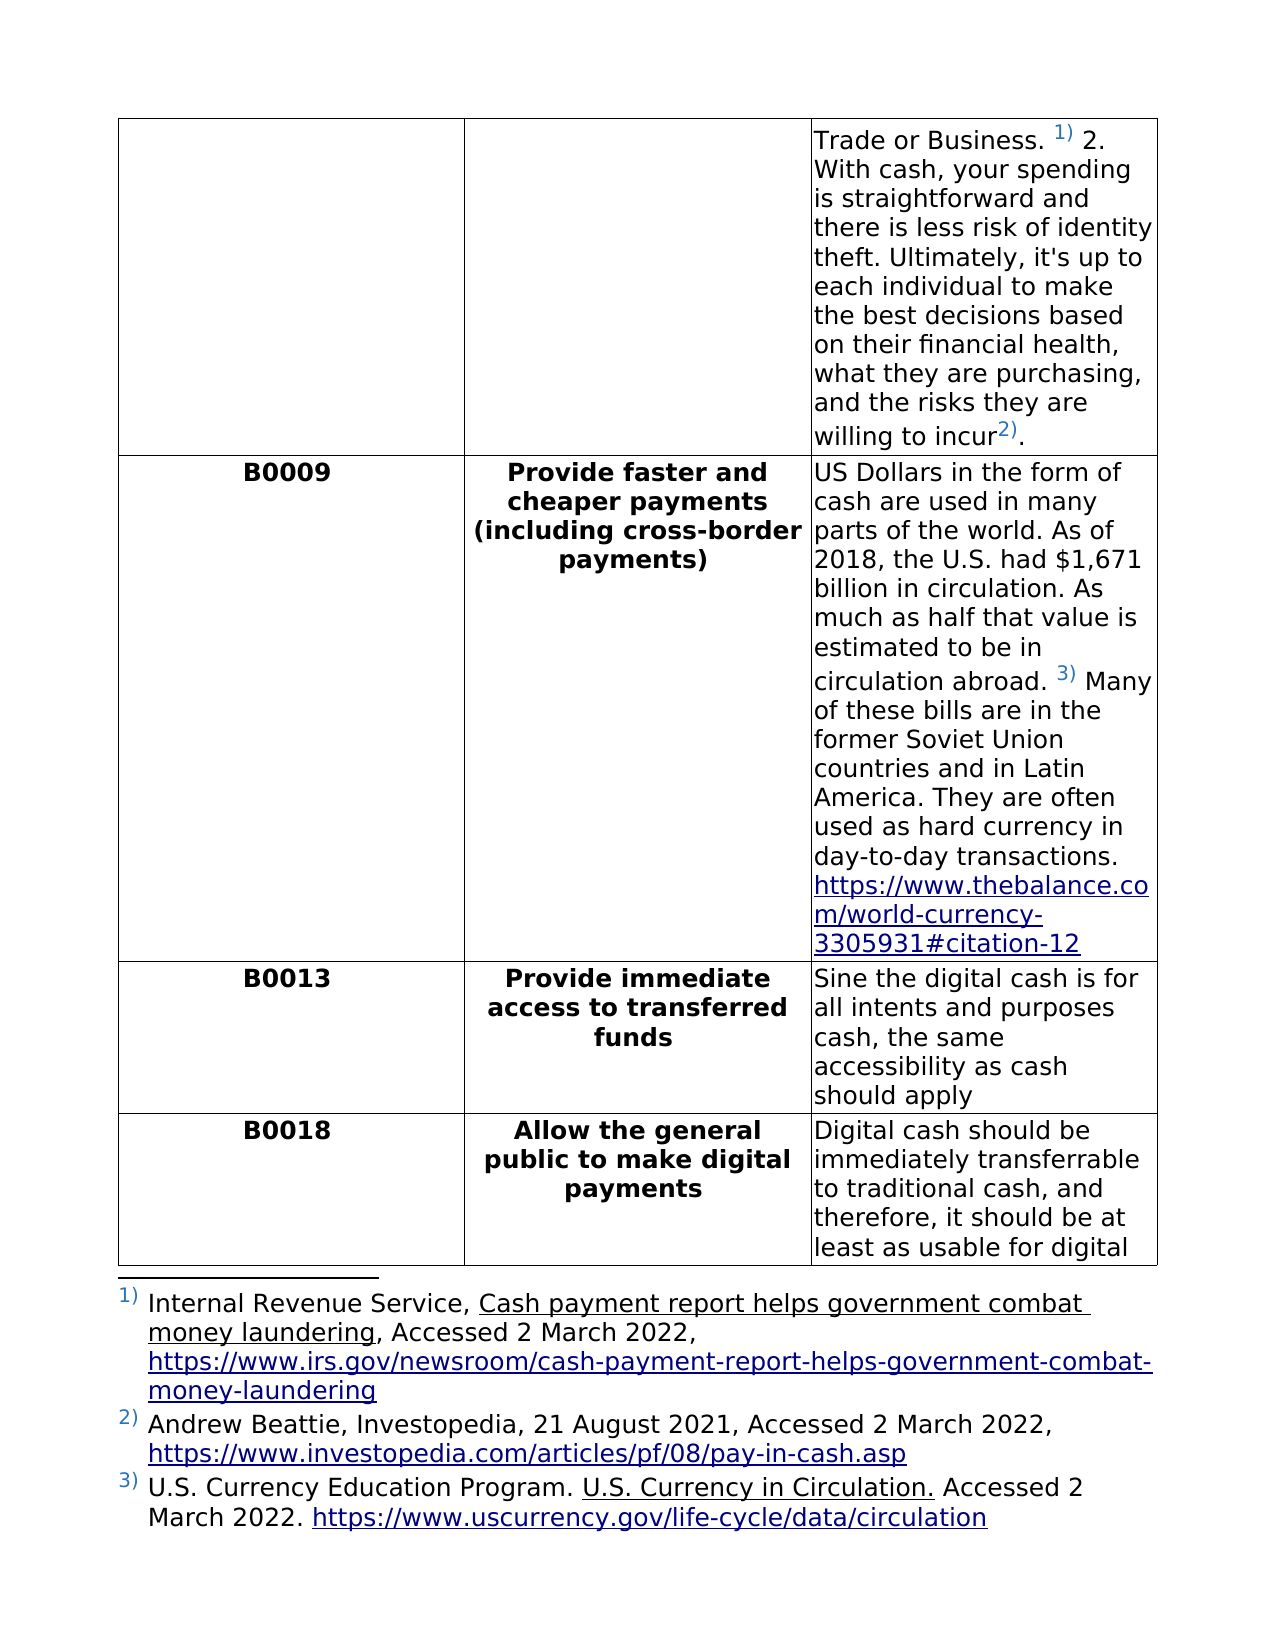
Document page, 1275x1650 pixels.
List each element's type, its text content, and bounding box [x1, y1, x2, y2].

table_cell Provide faster and cheaper payments (including cross-border payments) [465, 456, 811, 961]
table_cell US Dollars in the form of cash are used in many parts of the world. As of 2018, the U.S. had $1,671 billion in circulation. As much as half that value is estimated to be in circulation abroad. Many of these bills are in the former Soviet Union countries and in Latin America. They are often used as hard currency in day-to-day transactions. https://www.thebalance.com/world-currency-3305931#citation-12 [812, 456, 1157, 961]
table_cell [119, 119, 464, 455]
table_cell Sine the digital cash is for all intents and purposes cash, the same accessibility as cash should apply [812, 962, 1157, 1113]
table_cell [465, 119, 811, 455]
table_cell Allow the general public to make digital payments [465, 1114, 811, 1265]
table_cell B0009 [119, 456, 464, 961]
table_cell B0013 [119, 962, 464, 1113]
table_cell Digital cash should be immediately transferrable to traditional cash, and therefore, it should be at least as usable for digital [812, 1114, 1157, 1265]
table_cell Provide immediate access to transferred funds [465, 962, 811, 1113]
table_cell B0018 [119, 1114, 464, 1265]
table_cell Trade or Business. 2. With cash, your spending is straightforward and there is less risk of identity theft. Ultimately, it's up to each individual to make the best decisions based on their financial health, what they are purchasing, and the risks they are willing to incur. [812, 119, 1157, 455]
